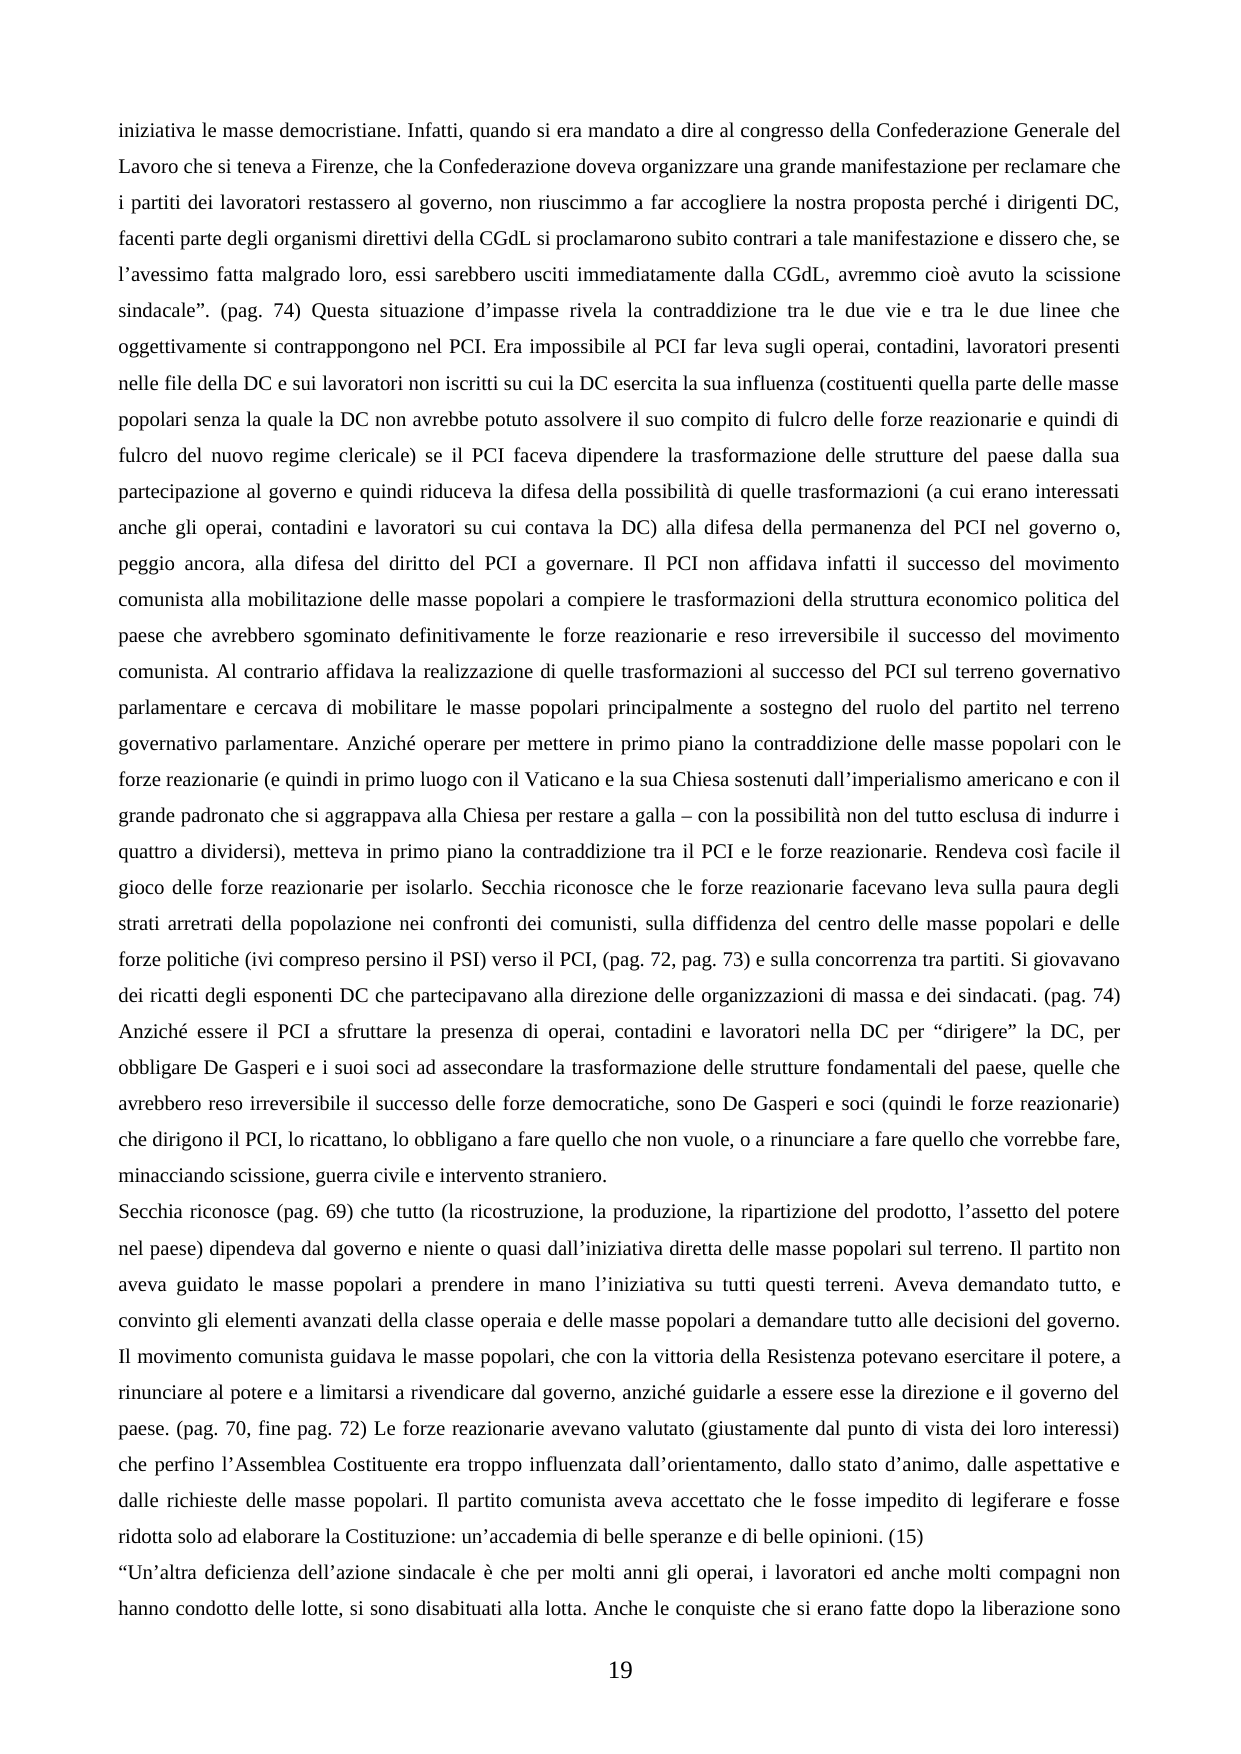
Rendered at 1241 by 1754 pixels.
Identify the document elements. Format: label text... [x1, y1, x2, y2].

text “Un’altra deficienza dell’azione sindacale è che per molti anni gli operai, i lavoratori ed anche molti compagni non hanno condotto delle lotte, si sono disabituati alla lotta. Anche le conquiste che si erano fatte dopo la liberazione sono [118, 1560, 1122, 1620]
text Secchia riconosce (pag. 69) che tutto (la ricostruzione, la produzione, la ripartizione del prodotto, l’assetto del potere nel paese) dipendeva dal governo e niente o quasi dall’iniziativa diretta delle masse popolari sul terreno. Il partito non aveva guidato le masse popolari a prendere in mano l’iniziativa su tutti questi terreni. Aveva demandato tutto, e convinto gli elementi avanzati della classe operaia e delle masse popolari a demandare tutto alle decisioni del governo. Il movimento comunista guidava le masse popolari, che con la vittoria della Resistenza potevano esercitare il potere, a rinunciare al potere e a limitarsi a rivendicare dal governo, anziché guidarle a essere esse la direzione e il governo del paese. (pag. 70, fine pag. 72) Le forze reazionarie avevano valutato (giustamente dal punto di vista dei loro interessi) che perfino l’Assemblea Costituente era troppo influenzata dall’orientamento, dallo stato d’animo, dalle aspettative e dalle richieste delle masse popolari. Il partito comunista aveva accettato che le fosse impedito di legiferare e fosse ridotta solo ad elaborare la Costituzione: un’accademia di belle speranze e di belle opinioni. (15) [118, 1199, 1122, 1548]
text iniziativa le masse democristiane. Infatti, quando si era mandato a dire al congresso della Confederazione Generale del Lavoro che si teneva a Firenze, che la Confederazione doveva organizzare una grande manifestazione per reclamare che i partiti dei lavoratori restassero al governo, non riuscimmo a far accogliere la nostra proposta perché i dirigenti DC, facenti parte degli organismi direttivi della CGdL si proclamarono subito contrari a tale manifestazione e dissero che, se l’avessimo fatta malgrado loro, essi sarebbero usciti immediatamente dalla CGdL, avremmo cioè avuto la scissione sindacale”. (pag. 74) Questa situazione d’impasse rivela la contraddizione tra le due vie e tra le due linee che oggettivamente si contrappongono nel PCI. Era impossibile al PCI far leva sugli operai, contadini, lavoratori presenti nelle file della DC e sui lavoratori non iscritti su cui la DC esercita la sua influenza (costituenti quella parte delle masse popolari senza la quale la DC non avrebbe potuto assolvere il suo compito di fulcro delle forze reazionarie e quindi di fulcro del nuovo regime clericale) se il PCI faceva dipendere la trasformazione delle strutture del paese dalla sua partecipazione al governo e quindi riduceva la difesa della possibilità di quelle trasformazioni (a cui erano interessati anche gli operai, contadini e lavoratori su cui contava la DC) alla difesa della permanenza del PCI nel governo o, peggio ancora, alla difesa del diritto del PCI a governare. Il PCI non affidava infatti il successo del movimento comunista alla mobilitazione delle masse popolari a compiere le trasformazioni della struttura economico politica del paese che avrebbero sgominato definitivamente le forze reazionarie e reso irreversibile il successo del movimento comunista. Al contrario affidava la realizzazione di quelle trasformazioni al successo del PCI sul terreno governativo parlamentare e cercava di mobilitare le masse popolari principalmente a sostegno del ruolo del partito nel terreno governativo parlamentare. Anziché operare per mettere in primo piano la contraddizione delle masse popolari con le forze reazionarie (e quindi in primo luogo con il Vaticano e la sua Chiesa sostenuti dall’imperialismo americano e con il grande padronato che si aggrappava alla Chiesa per restare a galla – con la possibilità non del tutto esclusa di indurre i quattro a dividersi), metteva in primo piano la contraddizione tra il PCI e le forze reazionarie. Rendeva così facile il gioco delle forze reazionarie per isolarlo. Secchia riconosce che le forze reazionarie facevano leva sulla paura degli strati arretrati della popolazione nei confronti dei comunisti, sulla diffidenza del centro delle masse popolari e delle forze politiche (ivi compreso persino il PSI) verso il PCI, (pag. 72, pag. 73) e sulla concorrenza tra partiti. Si giovavano dei ricatti degli esponenti DC che partecipavano alla direzione delle organizzazioni di massa e dei sindacati. (pag. 74) Anziché essere il PCI a sfruttare la presenza di operai, contadini e lavoratori nella DC per “dirigere” la DC, per obbligare De Gasperi e i suoi soci ad assecondare la trasformazione delle strutture fondamentali del paese, quelle che avrebbero reso irreversibile il successo delle forze democratiche, sono De Gasperi e soci (quindi le forze reazionarie) che dirigono il PCI, lo ricattano, lo obbligano a fare quello che non vuole, o a rinunciare a fare quello che vorrebbe fare, minacciando scissione, guerra civile e intervento straniero. [118, 118, 1122, 1187]
